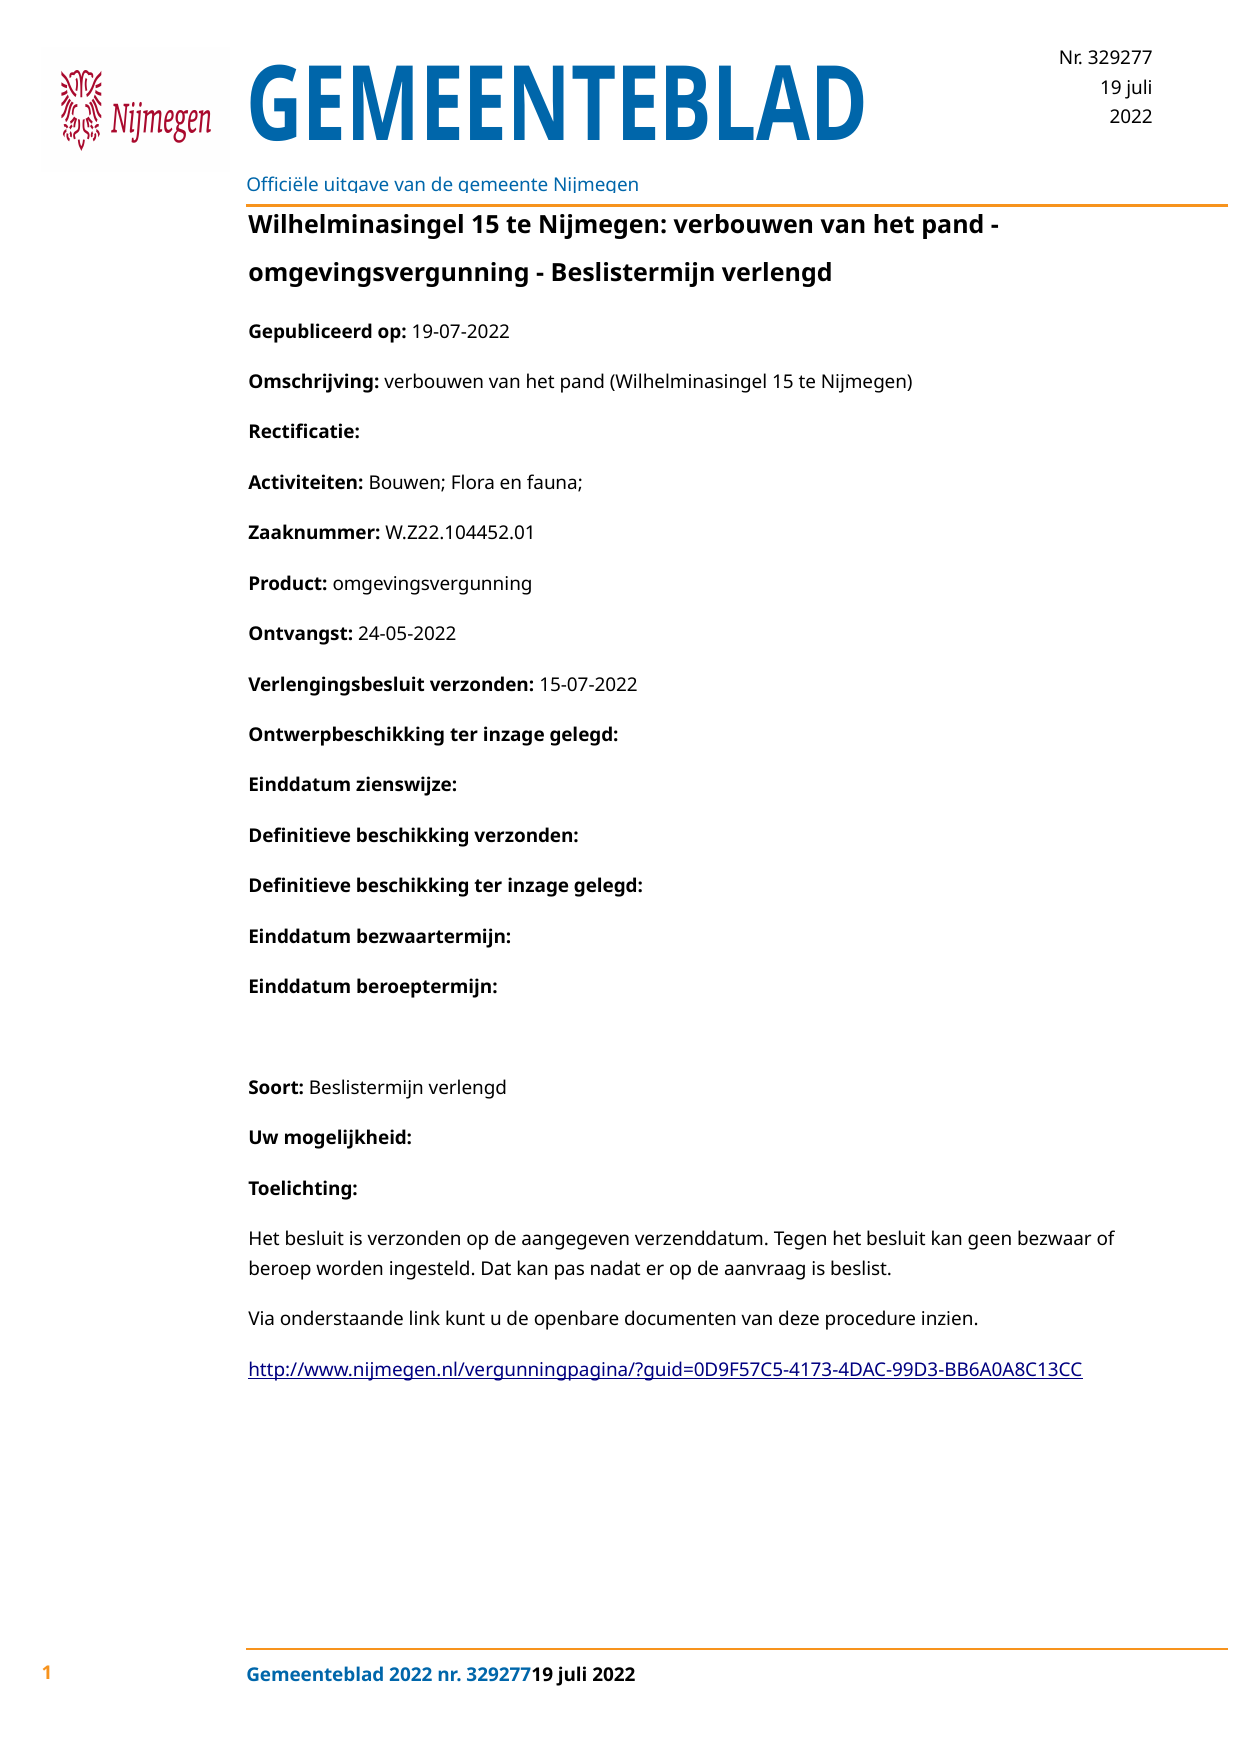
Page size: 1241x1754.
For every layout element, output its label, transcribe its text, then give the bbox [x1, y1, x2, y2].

text Einddatum bezwaartermijn: [248, 923, 1152, 949]
text Ontwerpbeschikking ter inzage gelegd: [248, 721, 1152, 747]
text Zaaknummer: W.Z22.104452.01 [248, 519, 1152, 545]
picture [41, 47, 231, 172]
text Via onderstaande link kunt u de openbare documenten van deze procedure inzien. [248, 1305, 1152, 1331]
text Einddatum zienswijze: [248, 772, 1152, 797]
text Toelichting: [248, 1175, 1152, 1201]
text Het besluit is verzonden op de aangegeven verzenddatum. Tegen het besluit kan geen bezwaar of beroep worden ingesteld. Dat kan pas nadat er op de aanvraag is beslist. [248, 1225, 1152, 1281]
text Definitieve beschikking ter inzage gelegd: [248, 872, 1152, 898]
text Product: omgevingsvergunning [248, 570, 1152, 596]
text Activiteiten: Bouwen; Flora en fauna; [248, 469, 1152, 495]
text Ontvangst: 24-05-2022 [248, 620, 1152, 646]
text Einddatum beroeptermijn: [248, 973, 1152, 999]
text Uw mogelijkheid: [248, 1124, 1152, 1150]
text Soort: Beslistermijn verlengd [248, 1074, 1152, 1100]
text Definitieve beschikking verzonden: [248, 822, 1152, 848]
text Omschrijving: verbouwen van het pand (Wilhelminasingel 15 te Nijmegen) [248, 368, 1152, 394]
text Verlengingsbesluit verzonden: 15-07-2022 [248, 671, 1152, 697]
text Gepubliceerd op: 19-07-2022 [248, 318, 1152, 344]
text Rectificatie: [248, 419, 1152, 444]
text http://www.nijmegen.nl/vergunningpagina/?guid=0D9F57C5-4173-4DAC-99D3-BB6A0A8C13CC [248, 1356, 1152, 1382]
text Wilhelminasingel 15 te Nijmegen: verbouwen van het pand - omgevingsvergunning - Beslistermijn verlengd [248, 207, 1152, 288]
